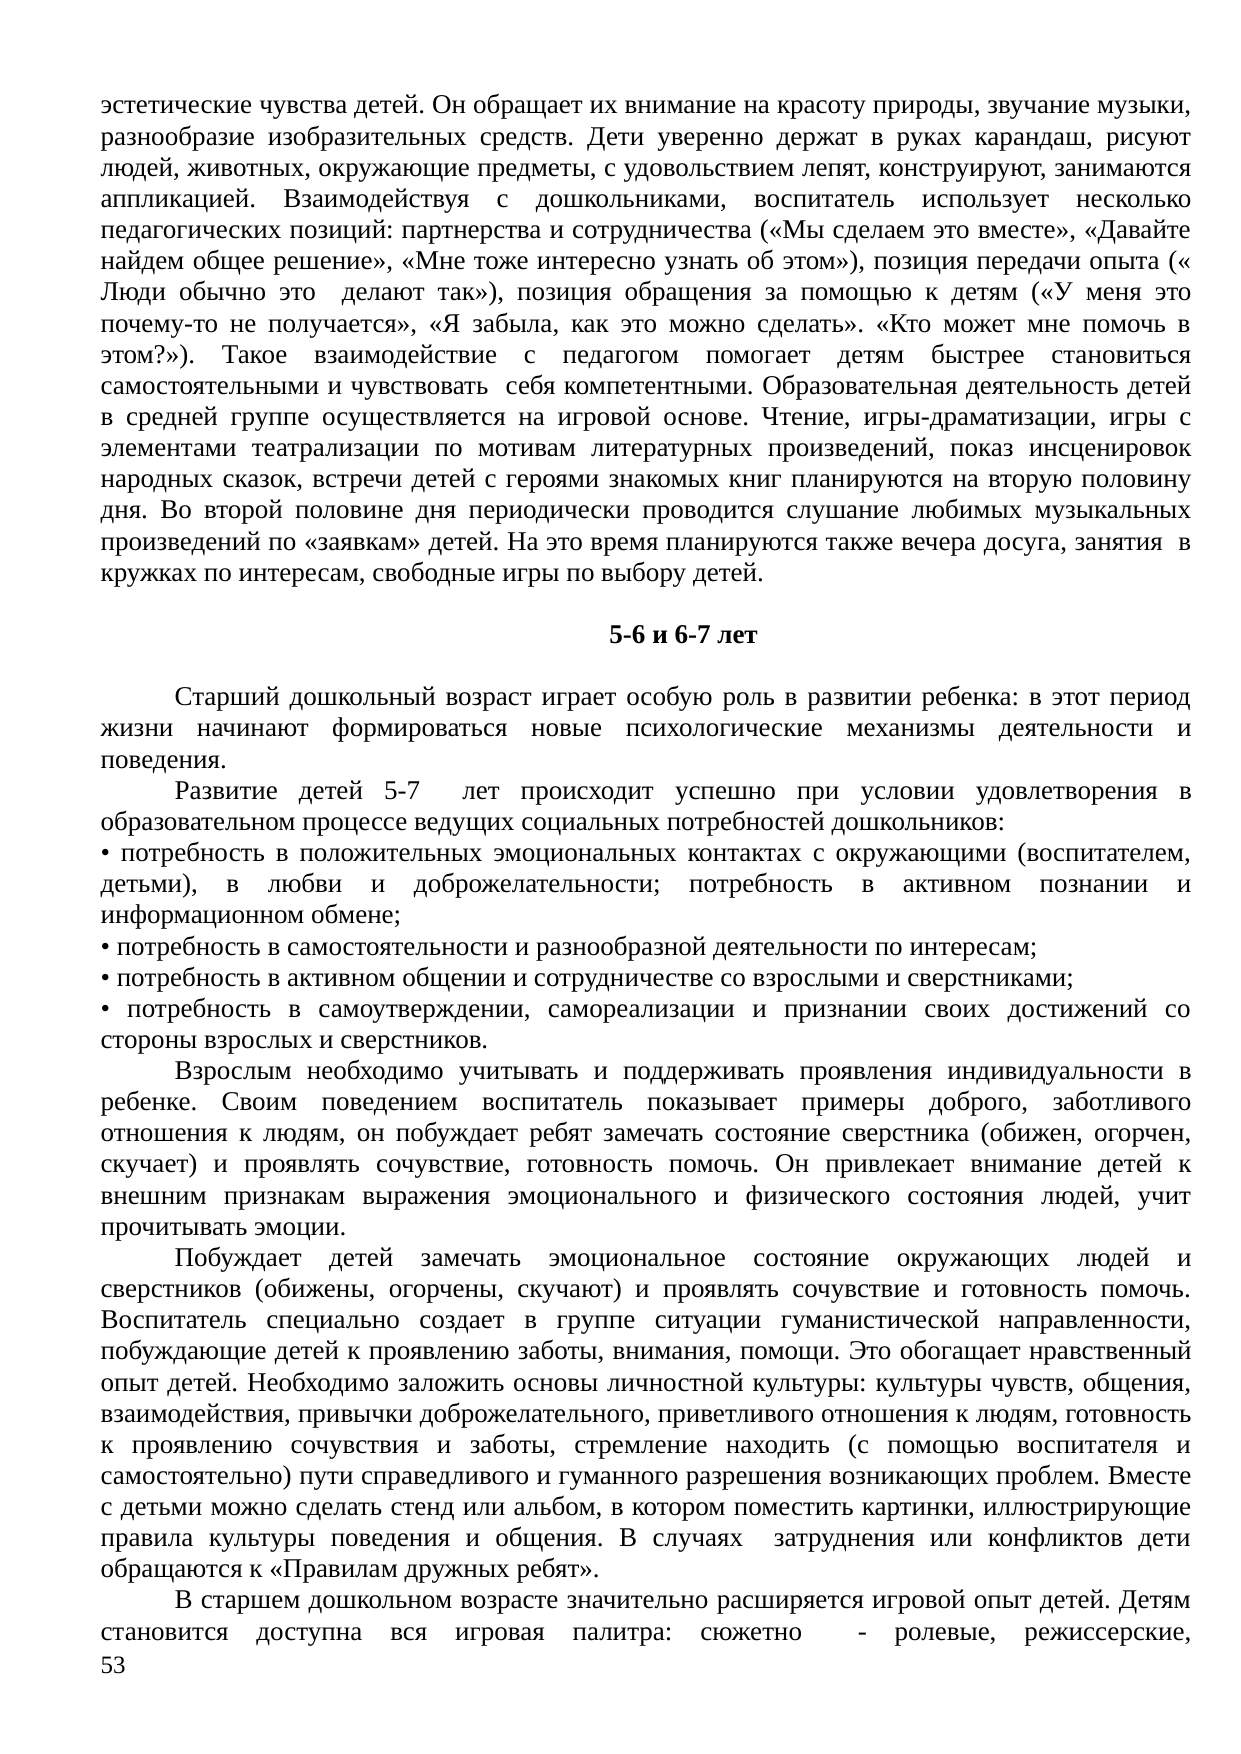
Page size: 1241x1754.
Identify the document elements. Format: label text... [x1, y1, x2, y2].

text • потребность в положительных эмоциональных контактах с окружающими (воспитателем, детьми), в любви и доброжелательности; потребность в активном познании и информационном обмене; [100, 836, 1193, 929]
text эстетические чувства детей. Он обращает их внимание на красоту природы, звучание музыки, разнообразие изобразительных средств. Дети уверенно держат в руках карандаш, рисуют людей, животных, окружающие предметы, с удовольствием лепят, конструируют, занимаются аппликацией. Взаимодействуя с дошкольниками, воспитатель использует несколько педагогических позиций: партнерства и сотрудничества («Мы сделаем это вместе», «Давайте найдем общее решение», «Мне тоже интересно узнать об этом»), позиция передачи опыта (« Люди обычно это делают так»), позиция обращения за помощью к детям («У меня это почему-то не получается», «Я забыла, как это можно сделать». «Кто может мне помочь в этом?»). Такое взаимодействие с педагогом помогает детям быстрее становиться самостоятельными и чувствовать себя компетентными. Образовательная деятельность детей в средней группе осуществляется на игровой основе. Чтение, игры-драматизации, игры с элементами театрализации по мотивам литературных произведений, показ инсценировок народных сказок, встречи детей с героями знакомых книг планируются на вторую половину дня. Во второй половине дня периодически проводится слушание любимых музыкальных произведений по «заявкам» детей. На это время планируются также вечера досуга, занятия в кружках по интересам, свободные игры по выбору детей. [100, 89, 1193, 587]
text Старший дошкольный возраст играет особую роль в развитии ребенка: в этот период жизни начинают формироваться новые психологические механизмы деятельности и поведения. [100, 680, 1193, 774]
text Развитие детей 5-7 лет происходит успешно при условии удовлетворения в образовательном процессе ведущих социальных потребностей дошкольников: [100, 774, 1193, 836]
text 5-6 и 6-7 лет [100, 618, 1193, 649]
text Побуждает детей замечать эмоциональное состояние окружающих людей и сверстников (обижены, огорчены, скучают) и проявлять сочувствие и готовность помочь. Воспитатель специально создает в группе ситуации гуманистической направленности, побуждающие детей к проявлению заботы, внимания, помощи. Это обогащает нравственный опыт детей. Необходимо заложить основы личностной культуры: культуры чувств, общения, взаимодействия, привычки доброжелательного, приветливого отношения к людям, готовность к проявлению сочувствия и заботы, стремление находить (с помощью воспитателя и самостоятельно) пути справедливого и гуманного разрешения возникающих проблем. Вместе с детьми можно сделать стенд или альбом, в котором поместить картинки, иллюстрирующие правила культуры поведения и общения. В случаях затруднения или конфликтов дети обращаются к «Правилам дружных ребят». [100, 1241, 1193, 1584]
text • потребность в самостоятельности и разнообразной деятельности по интересам; [100, 929, 1193, 961]
text В старшем дошкольном возрасте значительно расширяется игровой опыт детей. Детям становится доступна вся игровая палитра: сюжетно - ролевые, режиссерские, [100, 1584, 1193, 1646]
text • потребность в активном общении и сотрудничестве со взрослыми и сверстниками; [100, 961, 1193, 992]
text Взрослым необходимо учитывать и поддерживать проявления индивидуальности в ребенке. Своим поведением воспитатель показывает примеры доброго, заботливого отношения к людям, он побуждает ребят замечать состояние сверстника (обижен, огорчен, скучает) и проявлять сочувствие, готовность помочь. Он привлекает внимание детей к внешним признакам выражения эмоционального и физического состояния людей, учит прочитывать эмоции. [100, 1054, 1193, 1241]
text • потребность в самоутверждении, самореализации и признании своих достижений со стороны взрослых и сверстников. [100, 992, 1193, 1054]
